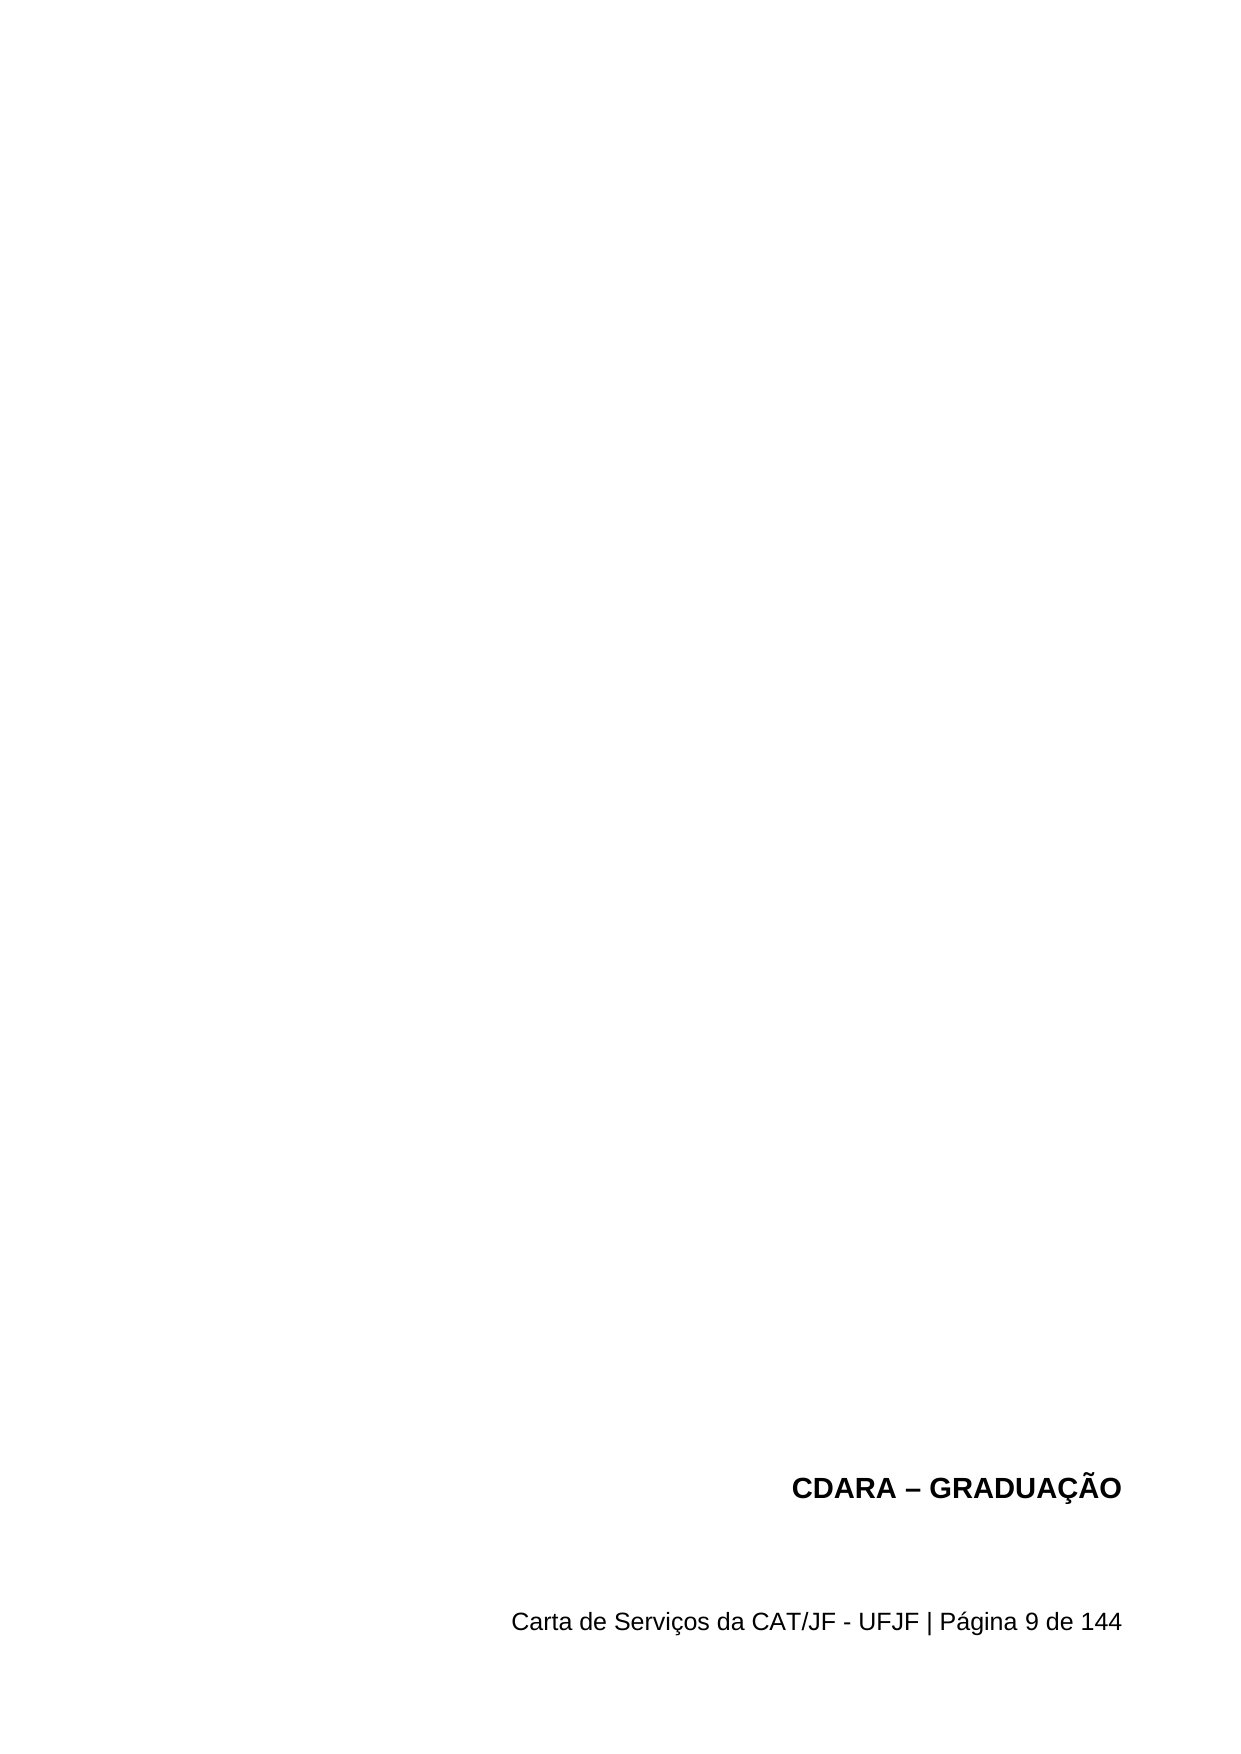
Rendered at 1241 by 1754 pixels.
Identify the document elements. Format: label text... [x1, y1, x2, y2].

subtitle CDARA – GRADUAÇÃO [177, 1471, 1122, 1504]
